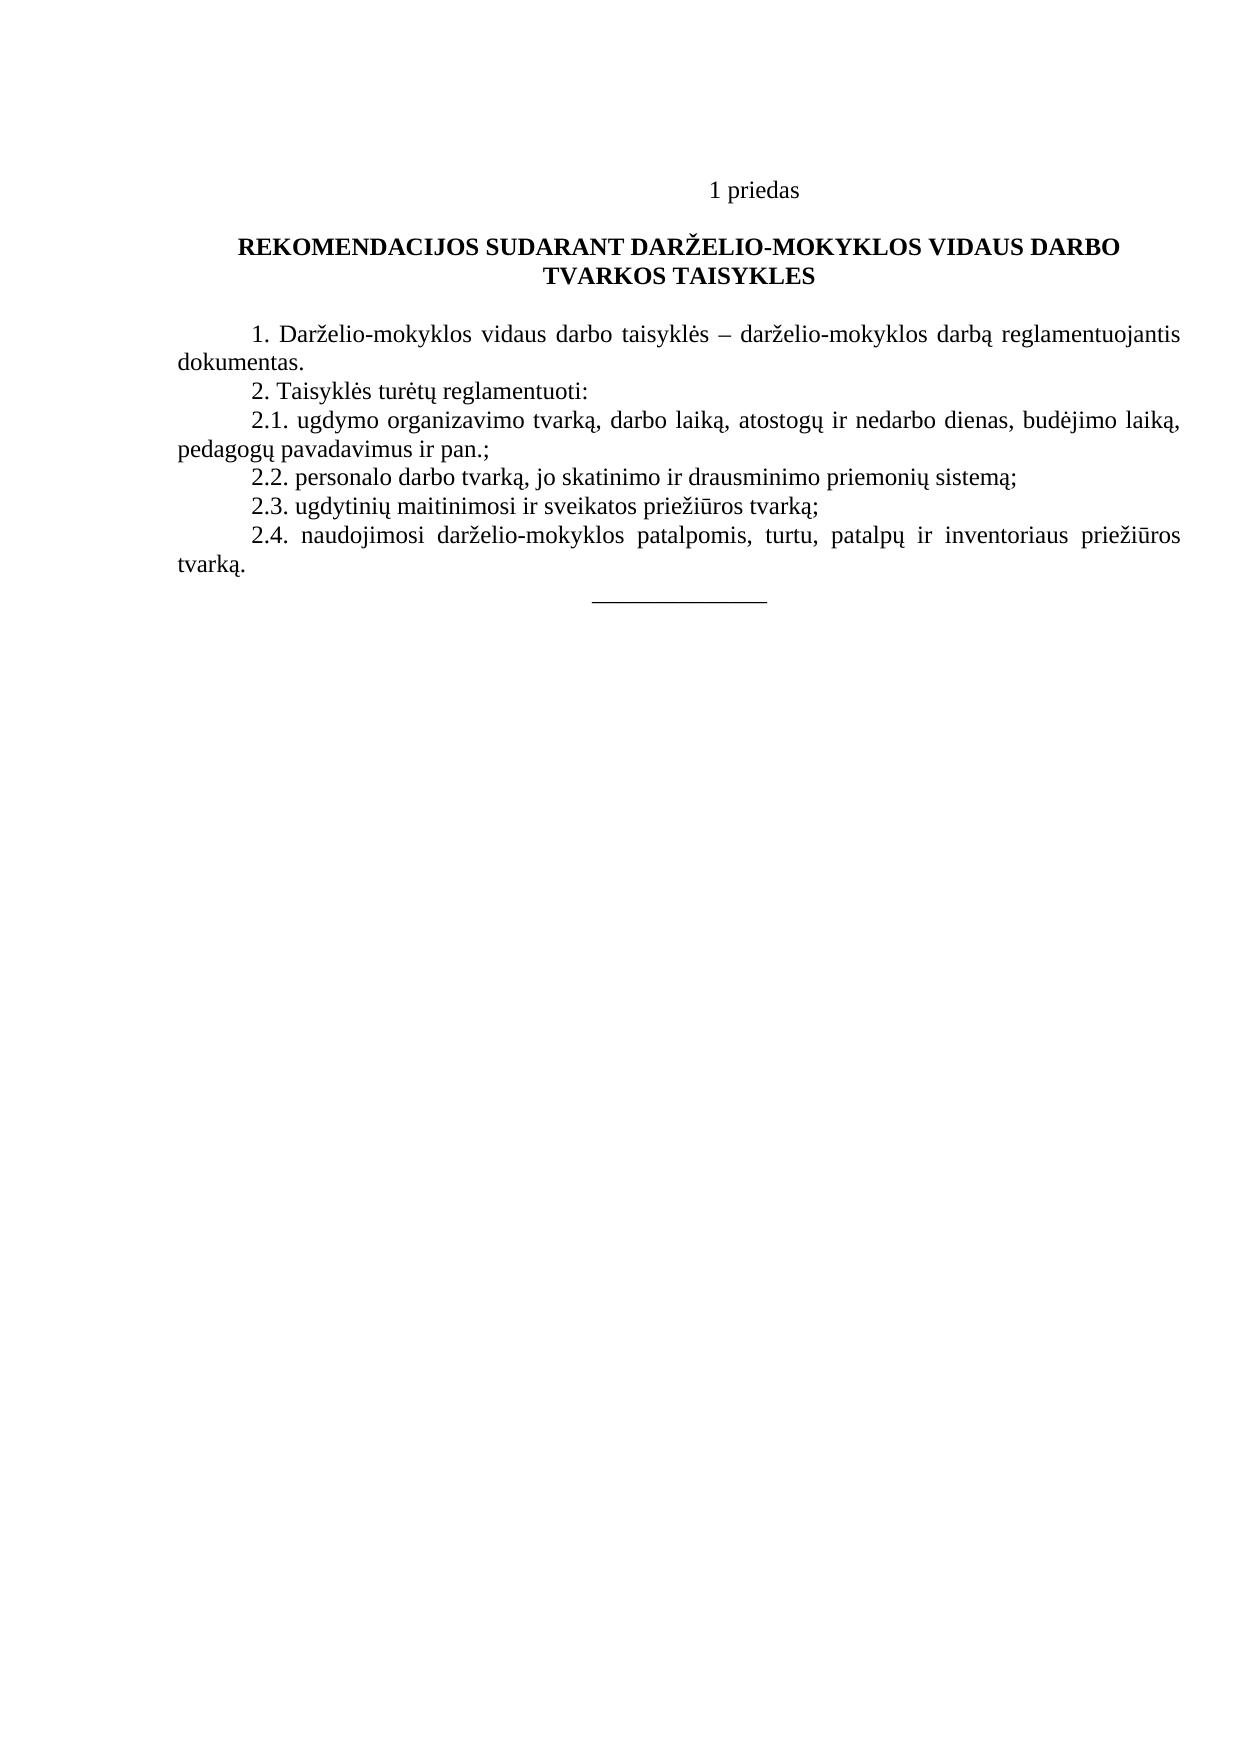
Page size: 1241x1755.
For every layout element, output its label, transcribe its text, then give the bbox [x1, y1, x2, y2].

text 2.3. ugdytinių maitinimosi ir sveikatos priežiūros tvarką; [177, 491, 1181, 520]
text REKOMENDACIJOS SUDARANT DARŽELIO-MOKYKLOS VIDAUS DARBO TVARKOS TAISYKLES [177, 232, 1181, 290]
text 1. Darželio-mokyklos vidaus darbo taisyklės – darželio-mokyklos darbą reglamentuojantis dokumentas. [177, 319, 1181, 376]
text 2.4. naudojimosi darželio-mokyklos patalpomis, turtu, patalpų ir inventoriaus priežiūros tvarką. [177, 520, 1181, 577]
text 2.2. personalo darbo tvarką, jo skatinimo ir drausminimo priemonių sistemą; [177, 462, 1181, 491]
text ______________ [177, 577, 1181, 606]
text 2. Taisyklės turėtų reglamentuoti: [177, 376, 1181, 405]
text 1 priedas [177, 175, 1181, 204]
text 2.1. ugdymo organizavimo tvarką, darbo laiką, atostogų ir nedarbo dienas, budėjimo laiką, pedagogų pavadavimus ir pan.; [177, 405, 1181, 462]
